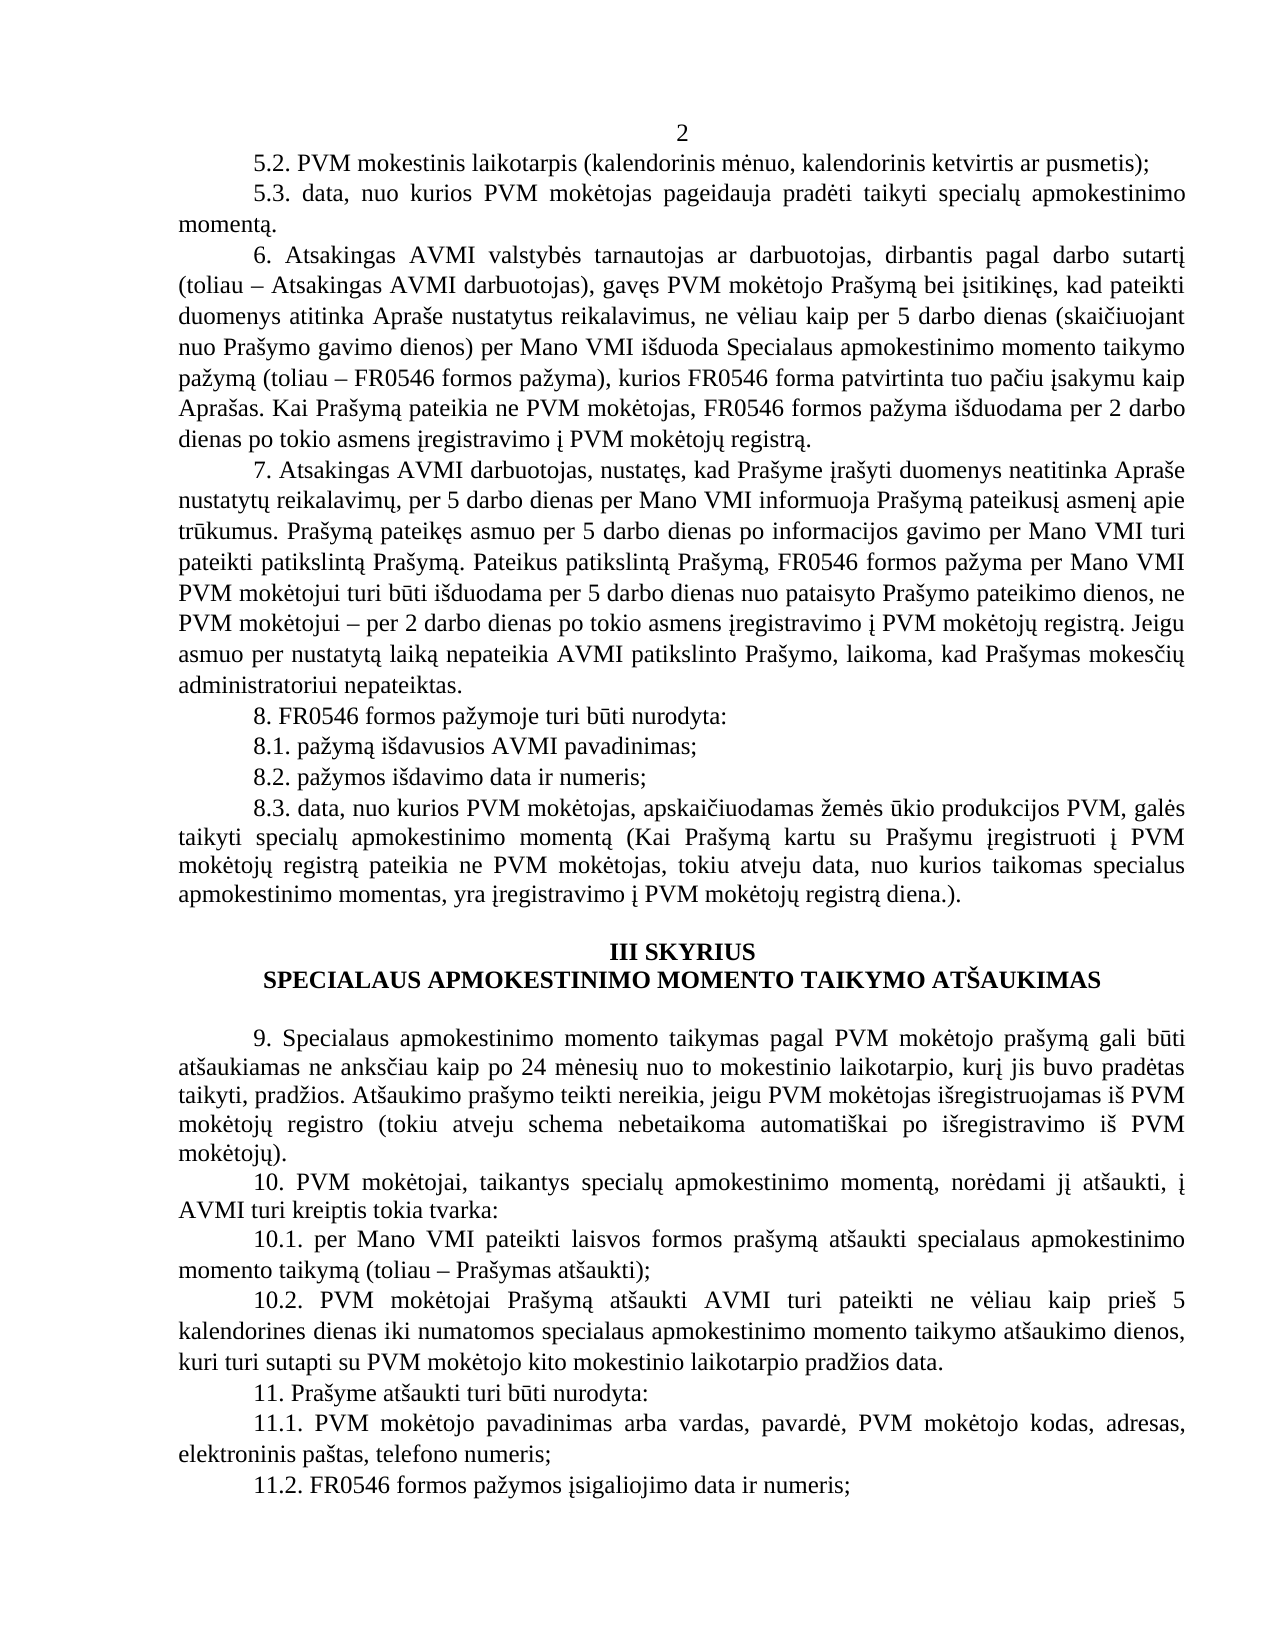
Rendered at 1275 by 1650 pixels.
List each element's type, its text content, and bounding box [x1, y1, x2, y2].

text 11. Prašyme atšaukti turi būti nurodyta: [178, 1378, 1186, 1407]
text III SKYRIUS [178, 937, 1186, 965]
text 10.1. per Mano VMI pateikti laisvos formos prašymą atšaukti specialaus apmokestinimo momento taikymą (toliau – Prašymas atšaukti); [178, 1224, 1186, 1284]
text 11.1. PVM mokėtojo pavadinimas arba vardas, pavardė, PVM mokėtojo kodas, adresas, elektroninis paštas, telefono numeris; [178, 1408, 1186, 1468]
text 8.2. pažymos išdavimo data ir numeris; [178, 762, 1186, 791]
text 9. Specialaus apmokestinimo momento taikymas pagal PVM mokėtojo prašymą gali būti atšaukiamas ne anksčiau kaip po 24 mėnesių nuo to mokestinio laikotarpio, kurį jis buvo pradėtas taikyti, pradžios. Atšaukimo prašymo teikti nereikia, jeigu PVM mokėtojas išregistruojamas iš PVM mokėtojų registro (tokiu atveju schema nebetaikoma automatiškai po išregistravimo iš PVM mokėtojų). [178, 1023, 1186, 1167]
text 6. Atsakingas AVMI valstybės tarnautojas ar darbuotojas, dirbantis pagal darbo sutartį (toliau – Atsakingas AVMI darbuotojas), gavęs PVM mokėtojo Prašymą bei įsitikinęs, kad pateikti duomenys atitinka Apraše nustatytus reikalavimus, ne vėliau kaip per 5 darbo dienas (skaičiuojant nuo Prašymo gavimo dienos) per Mano VMI išduoda Specialaus apmokestinimo momento taikymo pažymą (toliau – FR0546 formos pažyma), kurios FR0546 forma patvirtinta tuo pačiu įsakymu kaip Aprašas. Kai Prašymą pateikia ne PVM mokėtojas, FR0546 formos pažyma išduodama per 2 darbo dienas po tokio asmens įregistravimo į PVM mokėtojų registrą. [178, 240, 1186, 453]
text 11.2. FR0546 formos pažymos įsigaliojimo data ir numeris; [178, 1470, 1186, 1499]
text 8.1. pažymą išdavusios AVMI pavadinimas; [178, 731, 1186, 760]
text 5.2. PVM mokestinis laikotarpis (kalendorinis mėnuo, kalendorinis ketvirtis ar pusmetis); [178, 148, 1186, 176]
text 10. PVM mokėtojai, taikantys specialų apmokestinimo momentą, norėdami jį atšaukti, į AVMI turi kreiptis tokia tvarka: [178, 1167, 1186, 1224]
text specialaus apmokestinimo momento taikymo atšaukimas [178, 965, 1186, 994]
text 7. Atsakingas AVMI darbuotojas, nustatęs, kad Prašyme įrašyti duomenys neatitinka Apraše nustatytų reikalavimų, per 5 darbo dienas per Mano VMI informuoja Prašymą pateikusį asmenį apie trūkumus. Prašymą pateikęs asmuo per 5 darbo dienas po informacijos gavimo per Mano VMI turi pateikti patikslintą Prašymą. Pateikus patikslintą Prašymą, FR0546 formos pažyma per Mano VMI PVM mokėtojui turi būti išduodama per 5 darbo dienas nuo pataisyto Prašymo pateikimo dienos, ne PVM mokėtojui – per 2 darbo dienas po tokio asmens įregistravimo į PVM mokėtojų registrą. Jeigu asmuo per nustatytą laiką nepateikia AVMI patikslinto Prašymo, laikoma, kad Prašymas mokesčių administratoriui nepateiktas. [178, 455, 1186, 699]
text 10.2. PVM mokėtojai Prašymą atšaukti AVMI turi pateikti ne vėliau kaip prieš 5 kalendorines dienas iki numatomos specialaus apmokestinimo momento taikymo atšaukimo dienos, kuri turi sutapti su PVM mokėtojo kito mokestinio laikotarpio pradžios data. [178, 1286, 1186, 1376]
text 8.3. data, nuo kurios PVM mokėtojas, apskaičiuodamas žemės ūkio produkcijos PVM, galės taikyti specialų apmokestinimo momentą (Kai Prašymą kartu su Prašymu įregistruoti į PVM mokėtojų registrą pateikia ne PVM mokėtojas, tokiu atveju data, nuo kurios taikomas specialus apmokestinimo momentas, yra įregistravimo į PVM mokėtojų registrą diena.). [178, 793, 1186, 908]
text 5.3. data, nuo kurios PVM mokėtojas pageidauja pradėti taikyti specialų apmokestinimo momentą. [178, 178, 1186, 238]
text 8. FR0546 formos pažymoje turi būti nurodyta: [178, 701, 1186, 729]
